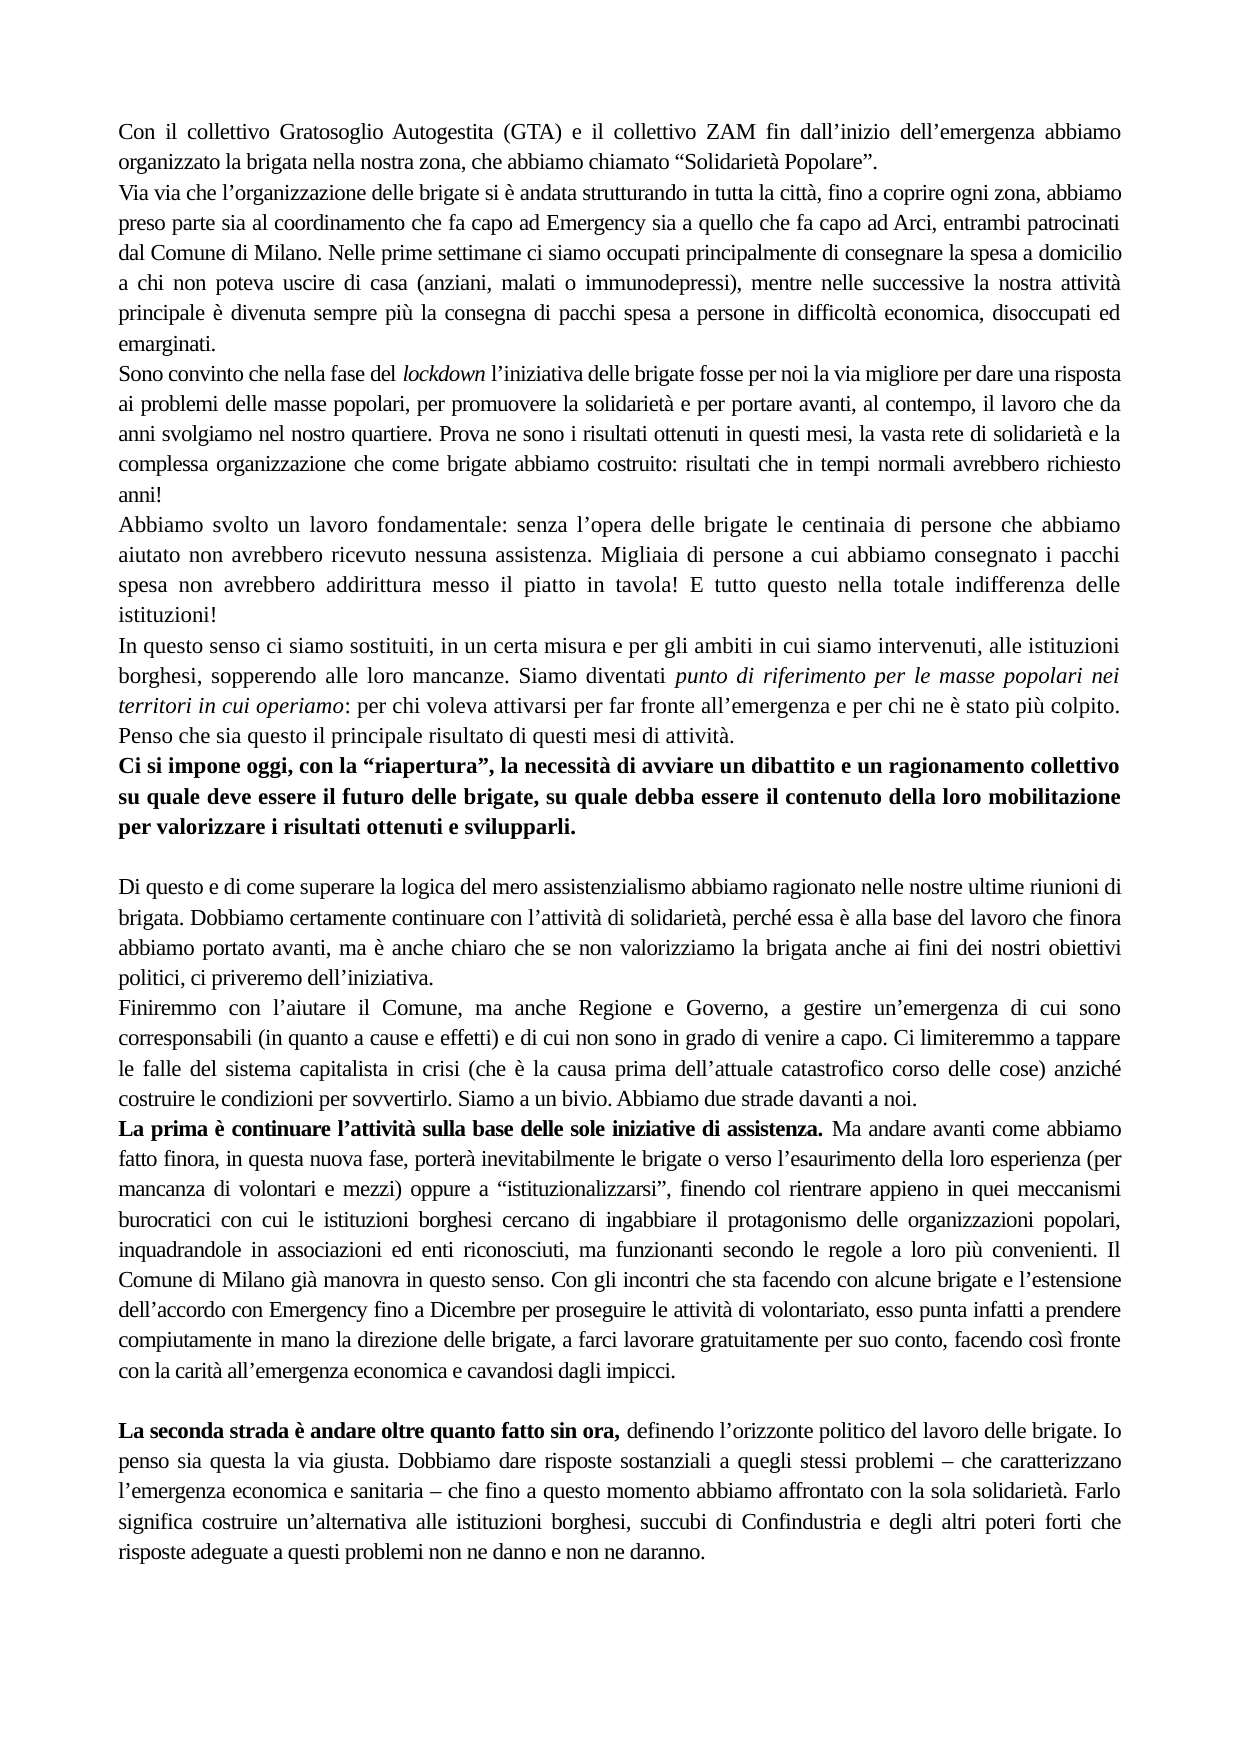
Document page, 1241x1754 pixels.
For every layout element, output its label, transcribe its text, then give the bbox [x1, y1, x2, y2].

text Ci si impone oggi, con la “riapertura”, la necessità di avviare un dibattito e un ragionamento collettivo su quale deve essere il futuro delle brigate, su quale debba essere il contenuto della loro mobilitazione per valorizzare i risultati ottenuti e svilupparli. [118, 752, 1122, 839]
text Finiremmo con l’aiutare il Comune, ma anche Regione e Governo, a gestire un’emergenza di cui sono corresponsabili (in quanto a cause e effetti) e di cui non sono in grado di venire a capo. Ci limiteremmo a tappare le falle del sistema capitalista in crisi (che è la causa prima dell’attuale catastrofico corso delle cose) anziché costruire le condizioni per sovvertirlo. Siamo a un bivio. Abbiamo due strade davanti a noi. [118, 994, 1122, 1111]
text Abbiamo svolto un lavoro fondamentale: senza l’opera delle brigate le centinaia di persone che abbiamo aiutato non avrebbero ricevuto nessuna assistenza. Migliaia di persone a cui abbiamo consegnato i pacchi spesa non avrebbero addirittura messo il piatto in tavola! E tutto questo nella totale indifferenza delle istituzioni! [118, 511, 1122, 628]
text Di questo e di come superare la logica del mero assistenzialismo abbiamo ragionato nelle nostre ultime riunioni di brigata. Dobbiamo certamente continuare con l’attività di solidarietà, perché essa è alla base del lavoro che finora abbiamo portato avanti, ma è anche chiaro che se non valorizziamo la brigata anche ai fini dei nostri obiettivi politici, ci priveremo dell’iniziativa. [118, 873, 1122, 990]
text Via via che l’organizzazione delle brigate si è andata strutturando in tutta la città, fino a coprire ogni zona, abbiamo preso parte sia al coordinamento che fa capo ad Emergency sia a quello che fa capo ad Arci, entrambi patrocinati dal Comune di Milano. Nelle prime settimane ci siamo occupati principalmente di consegnare la spesa a domicilio a chi non poteva uscire di casa (anziani, malati o immunodepressi), mentre nelle successive la nostra attività principale è divenuta sempre più la consegna di pacchi spesa a persone in difficoltà economica, disoccupati ed emarginati. [118, 178, 1122, 356]
text Con il collettivo Gratosoglio Autogestita (GTA) e il collettivo ZAM fin dall’inizio dell’emergenza abbiamo organizzato la brigata nella nostra zona, che abbiamo chiamato “Solidarietà Popolare”. [118, 118, 1122, 175]
text La prima è continuare l’attività sulla base delle sole iniziative di assistenza. Ma andare avanti come abbiamo fatto finora, in questa nuova fase, porterà inevitabilmente le brigate o verso l’esaurimento della loro esperienza (per mancanza di volontari e mezzi) oppure a “istituzionalizzarsi”, finendo col rientrare appieno in quei meccanismi burocratici con cui le istituzioni borghesi cercano di ingabbiare il protagonismo delle organizzazioni popolari, inquadrandole in associazioni ed enti riconosciuti, ma funzionanti secondo le regole a loro più convenienti. Il Comune di Milano già manovra in questo senso. Con gli incontri che sta facendo con alcune brigate e l’estensione dell’accordo con Emergency fino a Dicembre per proseguire le attività di volontariato, esso punta infatti a prendere compiutamente in mano la direzione delle brigate, a farci lavorare gratuitamente per suo conto, facendo così fronte con la carità all’emergenza economica e cavandosi dagli impicci. [118, 1115, 1122, 1383]
text Sono convinto che nella fase del lockdown l’iniziativa delle brigate fosse per noi la via migliore per dare una risposta ai problemi delle masse popolari, per promuovere la solidarietà e per portare avanti, al contempo, il lavoro che da anni svolgiamo nel nostro quartiere. Prova ne sono i risultati ottenuti in questi mesi, la vasta rete di solidarietà e la complessa organizzazione che come brigate abbiamo costruito: risultati che in tempi normali avrebbero richiesto anni! [118, 360, 1122, 507]
text In questo senso ci siamo sostituiti, in un certa misura e per gli ambiti in cui siamo intervenuti, alle istituzioni borghesi, sopperendo alle loro mancanze. Siamo diventati punto di riferimento per le masse popolari nei territori in cui operiamo: per chi voleva attivarsi per far fronte all’emergenza e per chi ne è stato più colpito. Penso che sia questo il principale risultato di questi mesi di attività. [118, 632, 1122, 749]
text La seconda strada è andare oltre quanto fatto sin ora, definendo l’orizzonte politico del lavoro delle brigate. Io penso sia questa la via giusta. Dobbiamo dare risposte sostanziali a quegli stessi problemi – che caratterizzano l’emergenza economica e sanitaria – che fino a questo momento abbiamo affrontato con la sola solidarietà. Farlo significa costruire un’alternativa alle istituzioni borghesi, succubi di Confindustria e degli altri poteri forti che risposte adeguate a questi problemi non ne danno e non ne daranno. [118, 1417, 1122, 1564]
